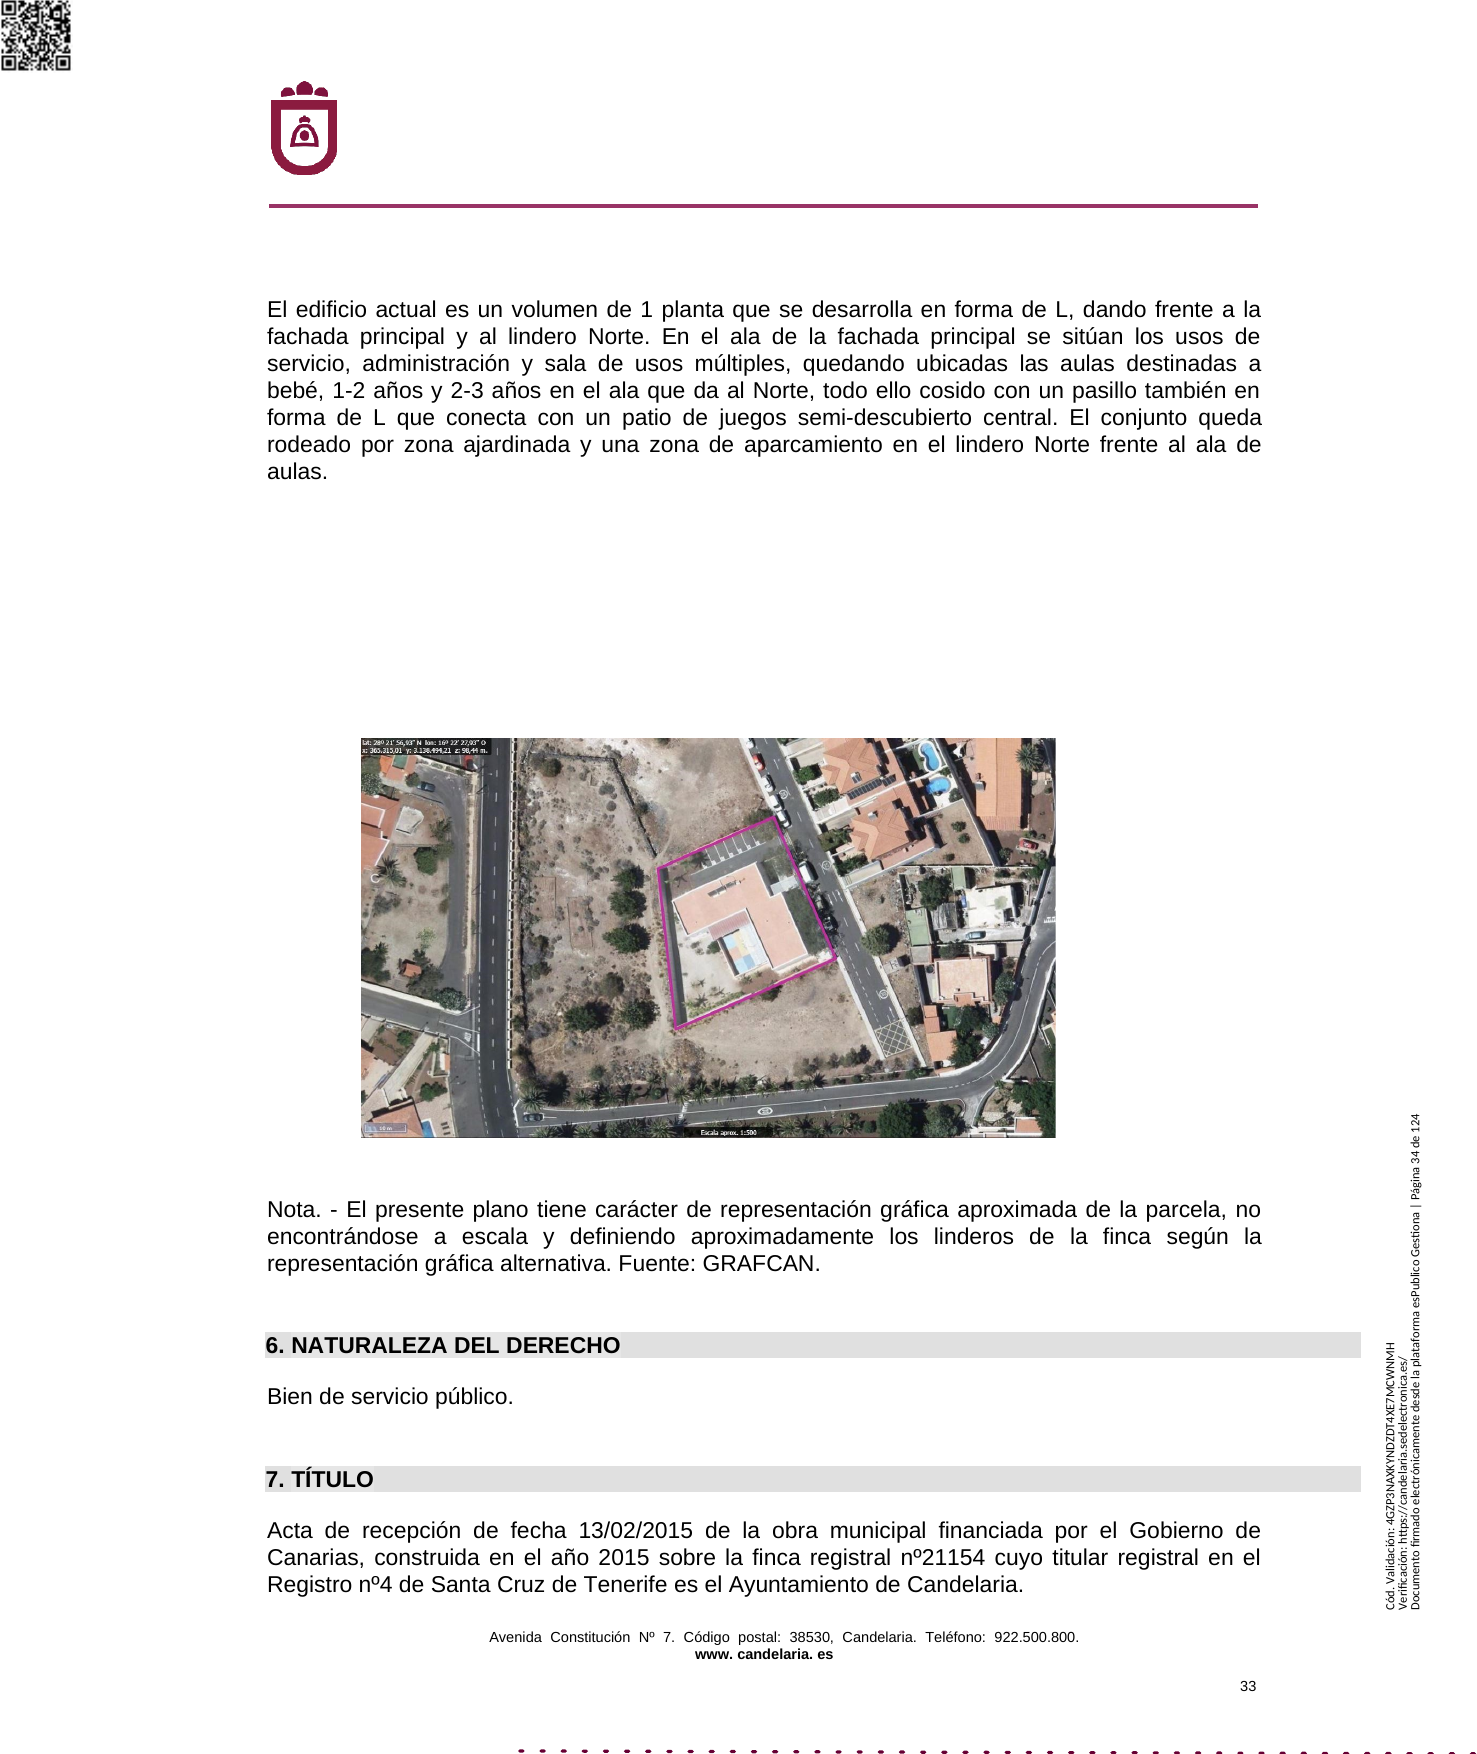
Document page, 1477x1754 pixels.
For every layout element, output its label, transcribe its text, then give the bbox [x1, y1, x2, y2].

text 6. NATURALEZA DEL DERECHO [265, 1332, 1361, 1358]
text Nota. - El presente plano tiene carácter de representación gráfica aproximada de la parcela, no encontrándose a escala y definiendo aproximadamente los linderos de la finca según la representación gráfica alternativa. Fuente: GRAFCAN. [267, 1196, 1262, 1276]
subtitle 7. TÍTULO [265, 1466, 291, 1492]
text Acta de recepción de fecha 13/02/2015 de la obra municipal financiada por el Gobierno de Canarias, construida en el año 2015 sobre la finca registral nº21154 cuyo titular registral en el Registro nº4 de Santa Cruz de Tenerife es el Ayuntamiento de Candelaria. [267, 1517, 1262, 1597]
subtitle 7. TÍTULO [374, 1466, 1361, 1492]
text Bien de servicio público. [267, 1383, 1262, 1410]
text El edificio actual es un volumen de 1 planta que se desarrolla en forma de L, dando frente a la fachada principal y al lindero Norte. En el ala de la fachada principal se sitúan los usos de servicio, administración y sala de usos múltiples, quedando ubicadas las aulas destinadas a bebé, 1-2 años y 2-3 años en el ala que da al Norte, todo ello cosido con un pasillo también en forma de L que conecta con un patio de juegos semi-descubierto central. El conjunto queda rodeado por zona ajardinada y una zona de aparcamiento en el lindero Norte frente al ala de aulas. [267, 296, 1262, 484]
